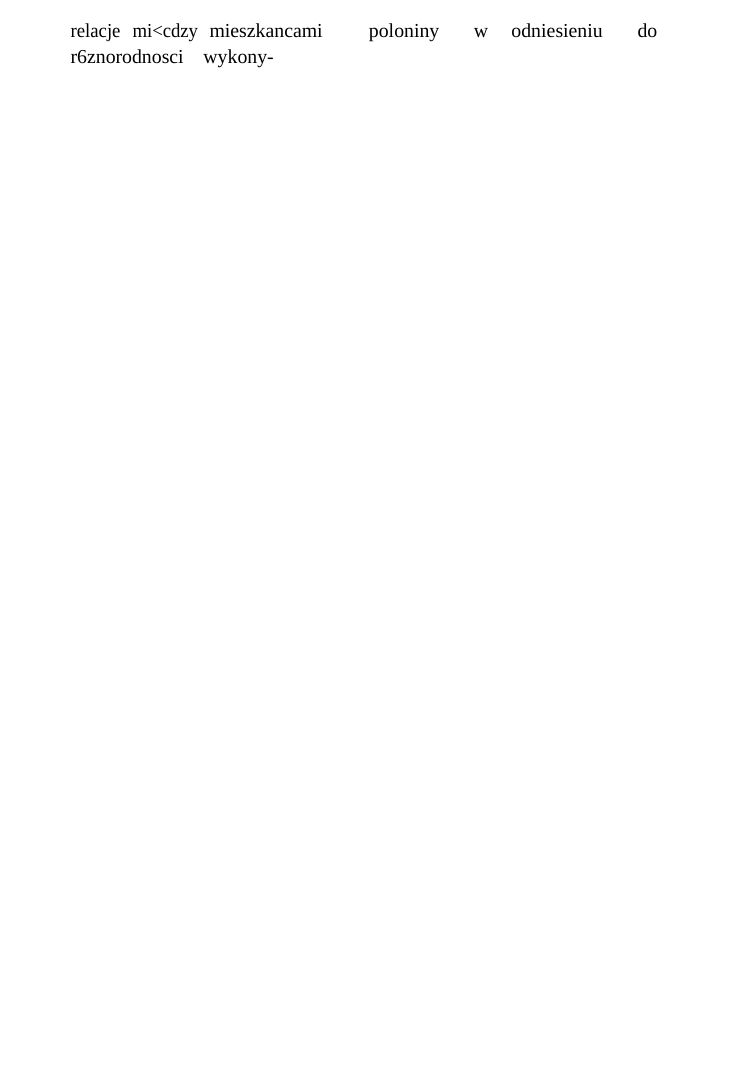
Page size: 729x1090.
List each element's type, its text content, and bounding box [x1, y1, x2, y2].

text relacje mi<cdzy mieszkancami poloniny w odniesieniu do r6znorodnosci wykony- [70, 19, 659, 68]
